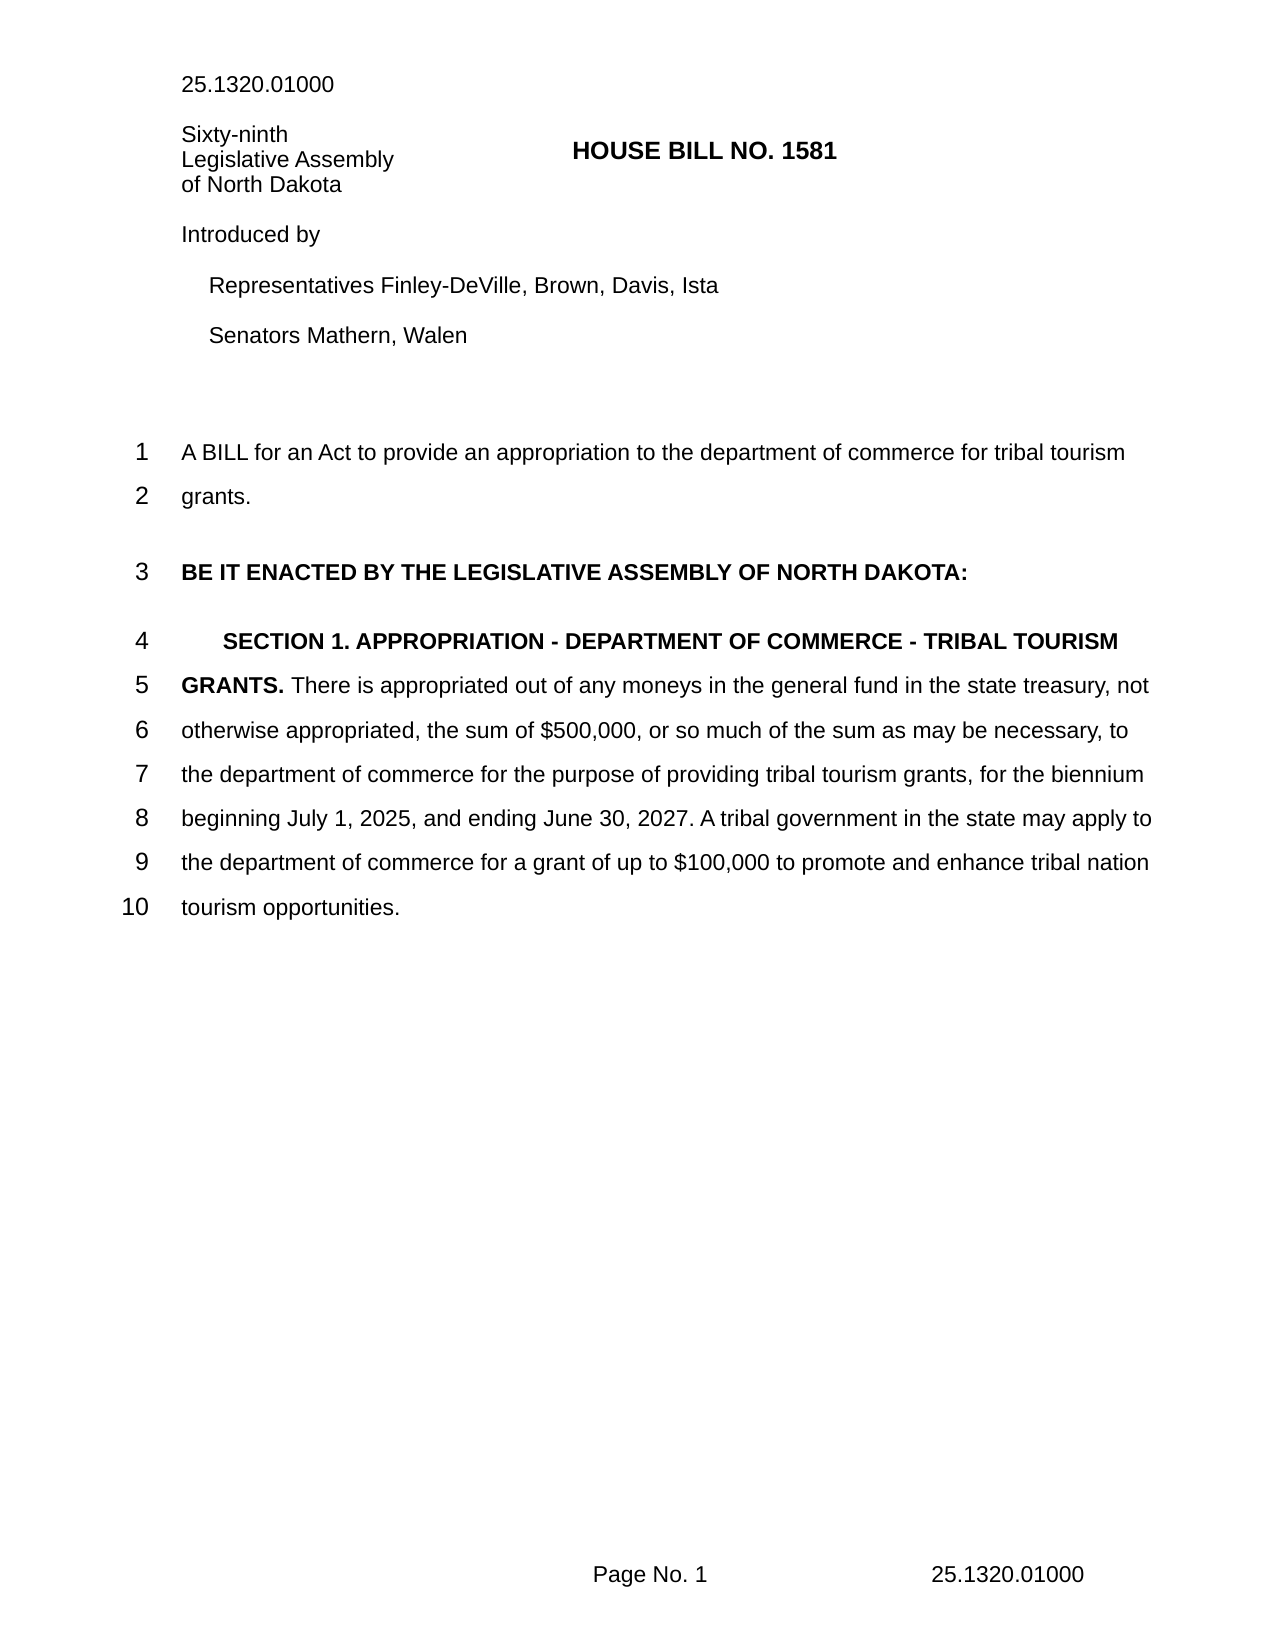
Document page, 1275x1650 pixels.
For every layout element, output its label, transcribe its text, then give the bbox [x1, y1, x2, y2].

text BE IT ENACTED BY THE LEGISLATIVE ASSEMBLY OF NORTH DAKOTA: [181, 545, 1154, 589]
text Senators Mathern, Walen [208, 325, 1154, 348]
text Legislative Assembly [181, 148, 1154, 173]
text of North Dakota [181, 173, 1154, 198]
title BILL NO. [565, 136, 837, 165]
text SECTION 1. APPROPRIATION - DEPARTMENT OF COMMERCE - TRIBAL TOURISM GRANTS. There is appropriated out of any moneys in the general fund in the state treasury, not otherwise appropriated, the sum of $500,000, or so much of the sum as may be necessary, to the department of commerce for the purpose of providing tribal tourism grants, for the biennium beginning July 1, 2025, and ending June 30, 2027. A tribal government in the state may apply to the department of commerce for a grant of up to $100,000 to promote and enhance tribal nation tourism opportunities. [181, 614, 1154, 924]
text . [181, 73, 1154, 133]
title A BILL for an Act to provide an appropriation to the department of commerce for tribal tourism grants. [181, 425, 1154, 513]
text Introduced by [181, 223, 1154, 248]
text Representatives Finley-DeVille, Brown, Davis, Ista [208, 275, 1154, 298]
